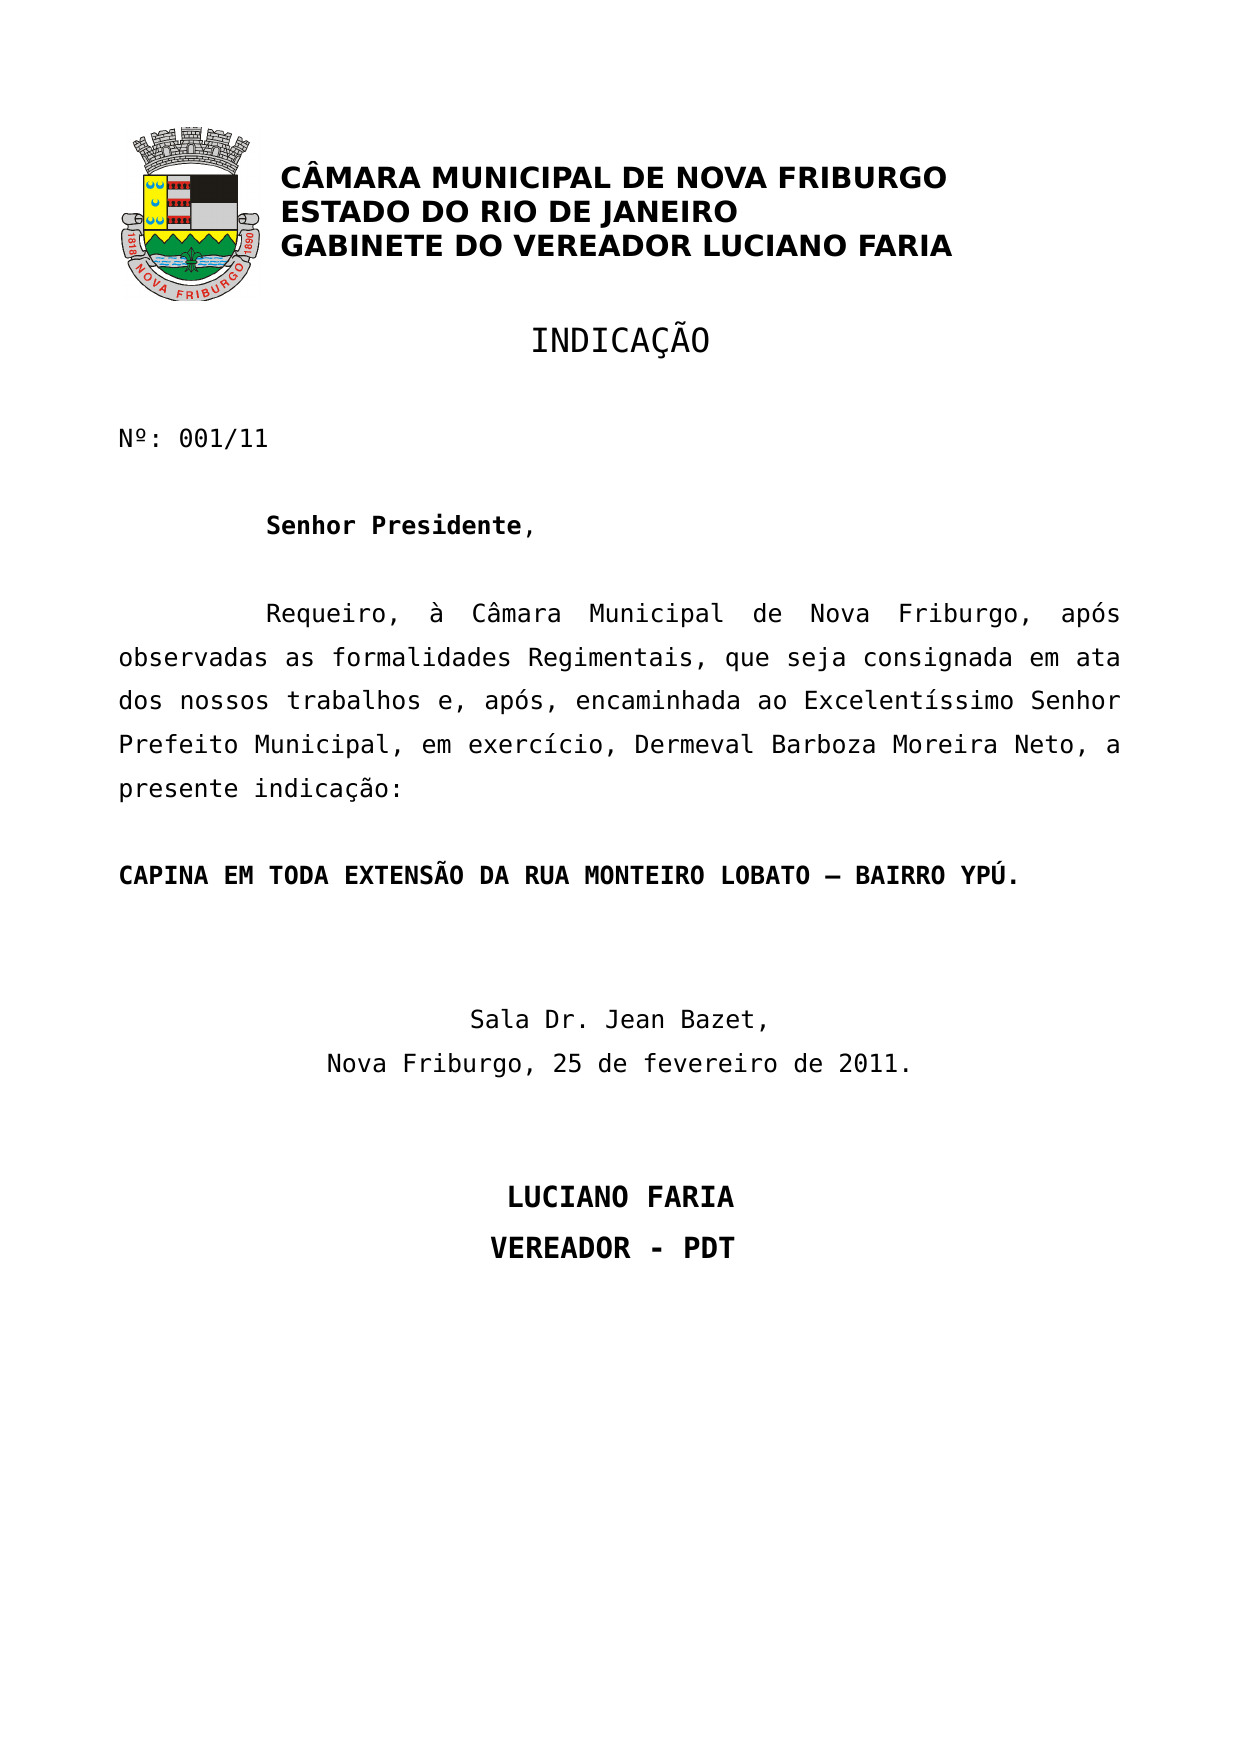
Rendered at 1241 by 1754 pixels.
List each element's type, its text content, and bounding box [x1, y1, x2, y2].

text GABINETE DO VEREADOR LUCIANO FARIA [262, 230, 1122, 264]
text INDICAÇÃO [118, 322, 1122, 361]
text Senhor Presidente, [118, 511, 1122, 541]
text ESTADO DO RIO DE JANEIRO [262, 196, 1122, 230]
text LUCIANO FARIA [118, 1180, 1122, 1214]
text Nova Friburgo, 25 de fevereiro de 2011. [118, 1049, 1122, 1078]
text Requeiro, à Câmara Municipal de Nova Friburgo, após observadas as formalidades Regimentais, que seja consignada em ata dos nossos trabalhos e, após, encaminhada ao Excelentíssimo Senhor Prefeito Municipal, em exercício, Dermeval Barboza Moreira Neto, a presente indicação: [118, 599, 1122, 803]
text CAPINA EM TODA EXTENSÃO DA RUA MONTEIRO LOBATO – BAIRRO YPÚ. [118, 861, 1122, 891]
text Nº: 001/11 [118, 424, 1122, 453]
text VEREADOR - PDT [118, 1231, 1122, 1265]
text CÂMARA MUNICIPAL DE NOVA FRIBURGO [262, 162, 1122, 196]
text Sala Dr. Jean Bazet, [118, 1005, 1122, 1034]
